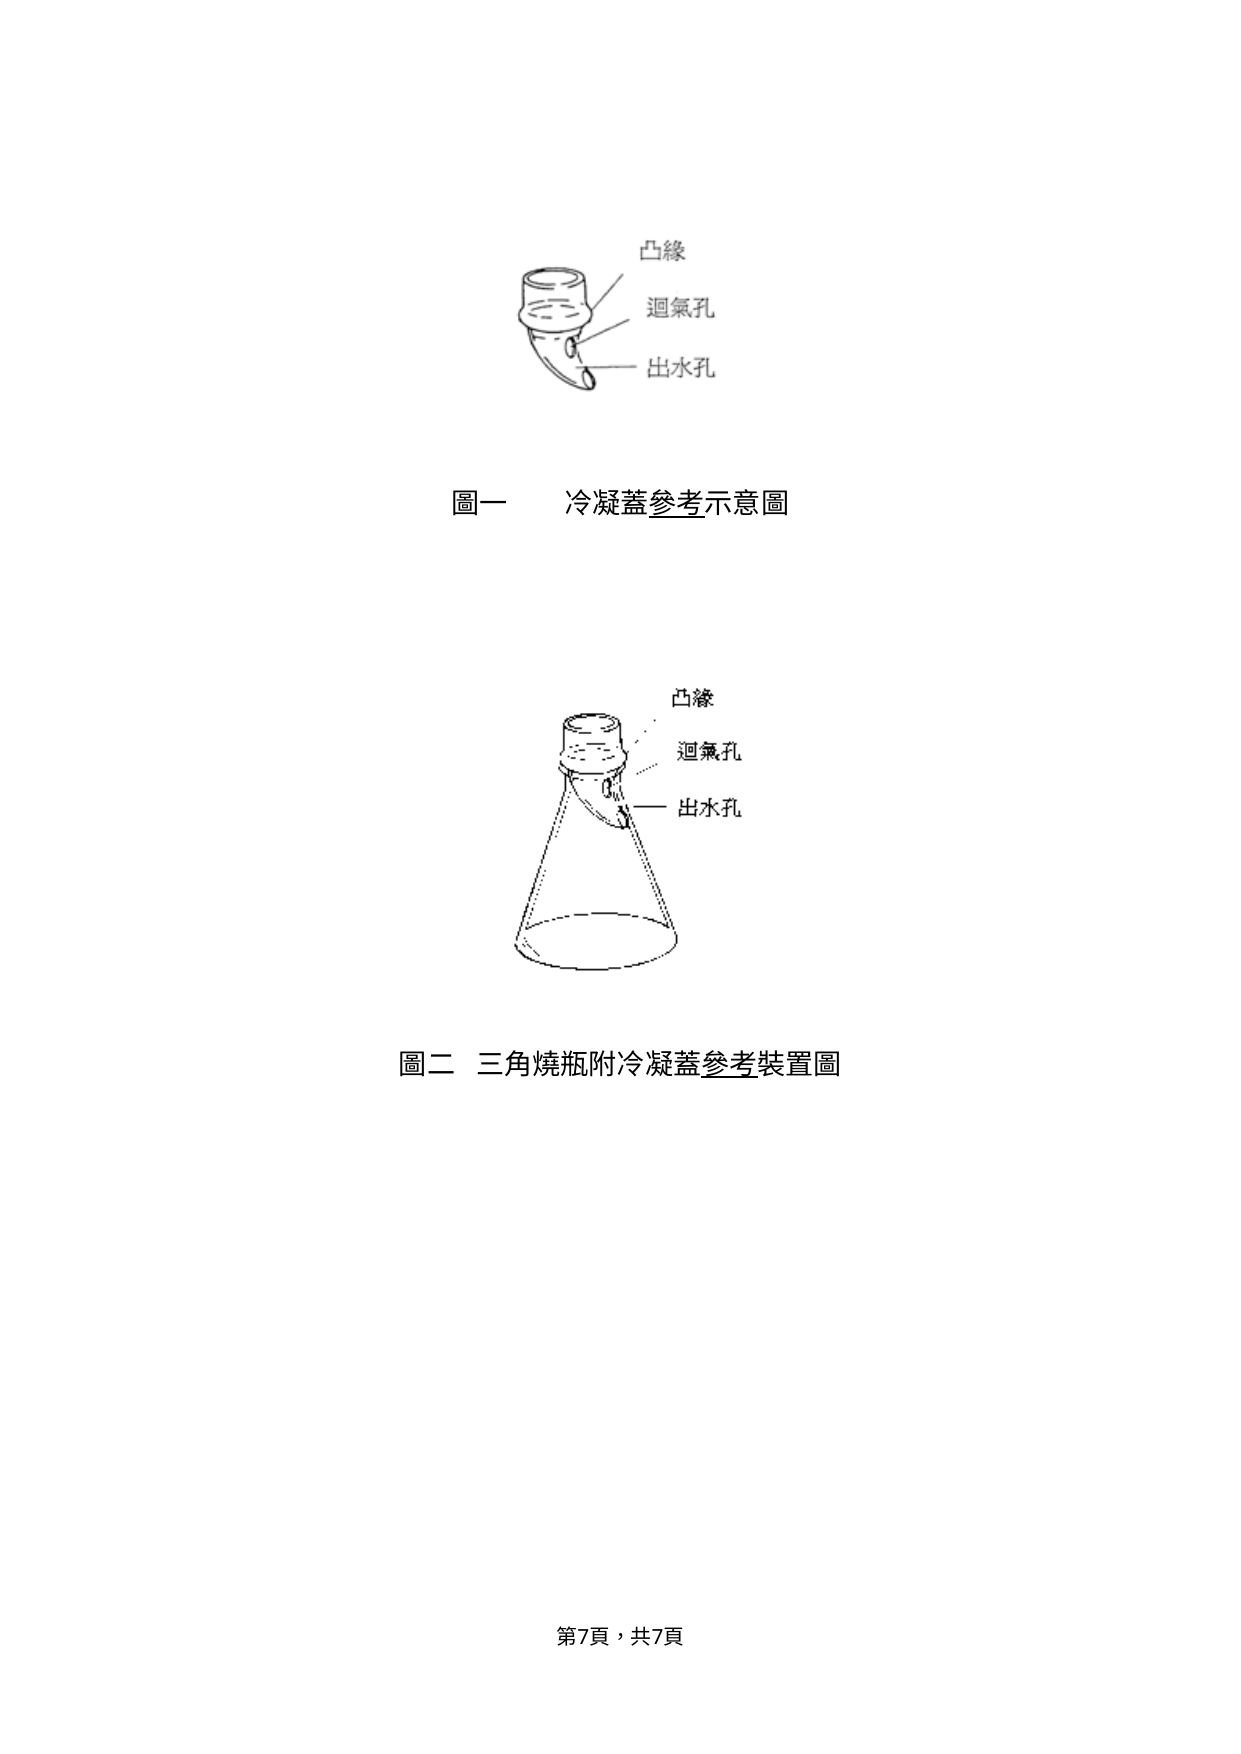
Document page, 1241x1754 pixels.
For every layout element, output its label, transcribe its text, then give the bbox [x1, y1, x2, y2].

text 圖一 冷凝蓋參考示意圖 [148, 481, 1092, 522]
picture [495, 225, 745, 417]
text 圖二 三角燒瓶附冷凝蓋參考裝置圖 [148, 1041, 1092, 1082]
picture [496, 687, 745, 977]
